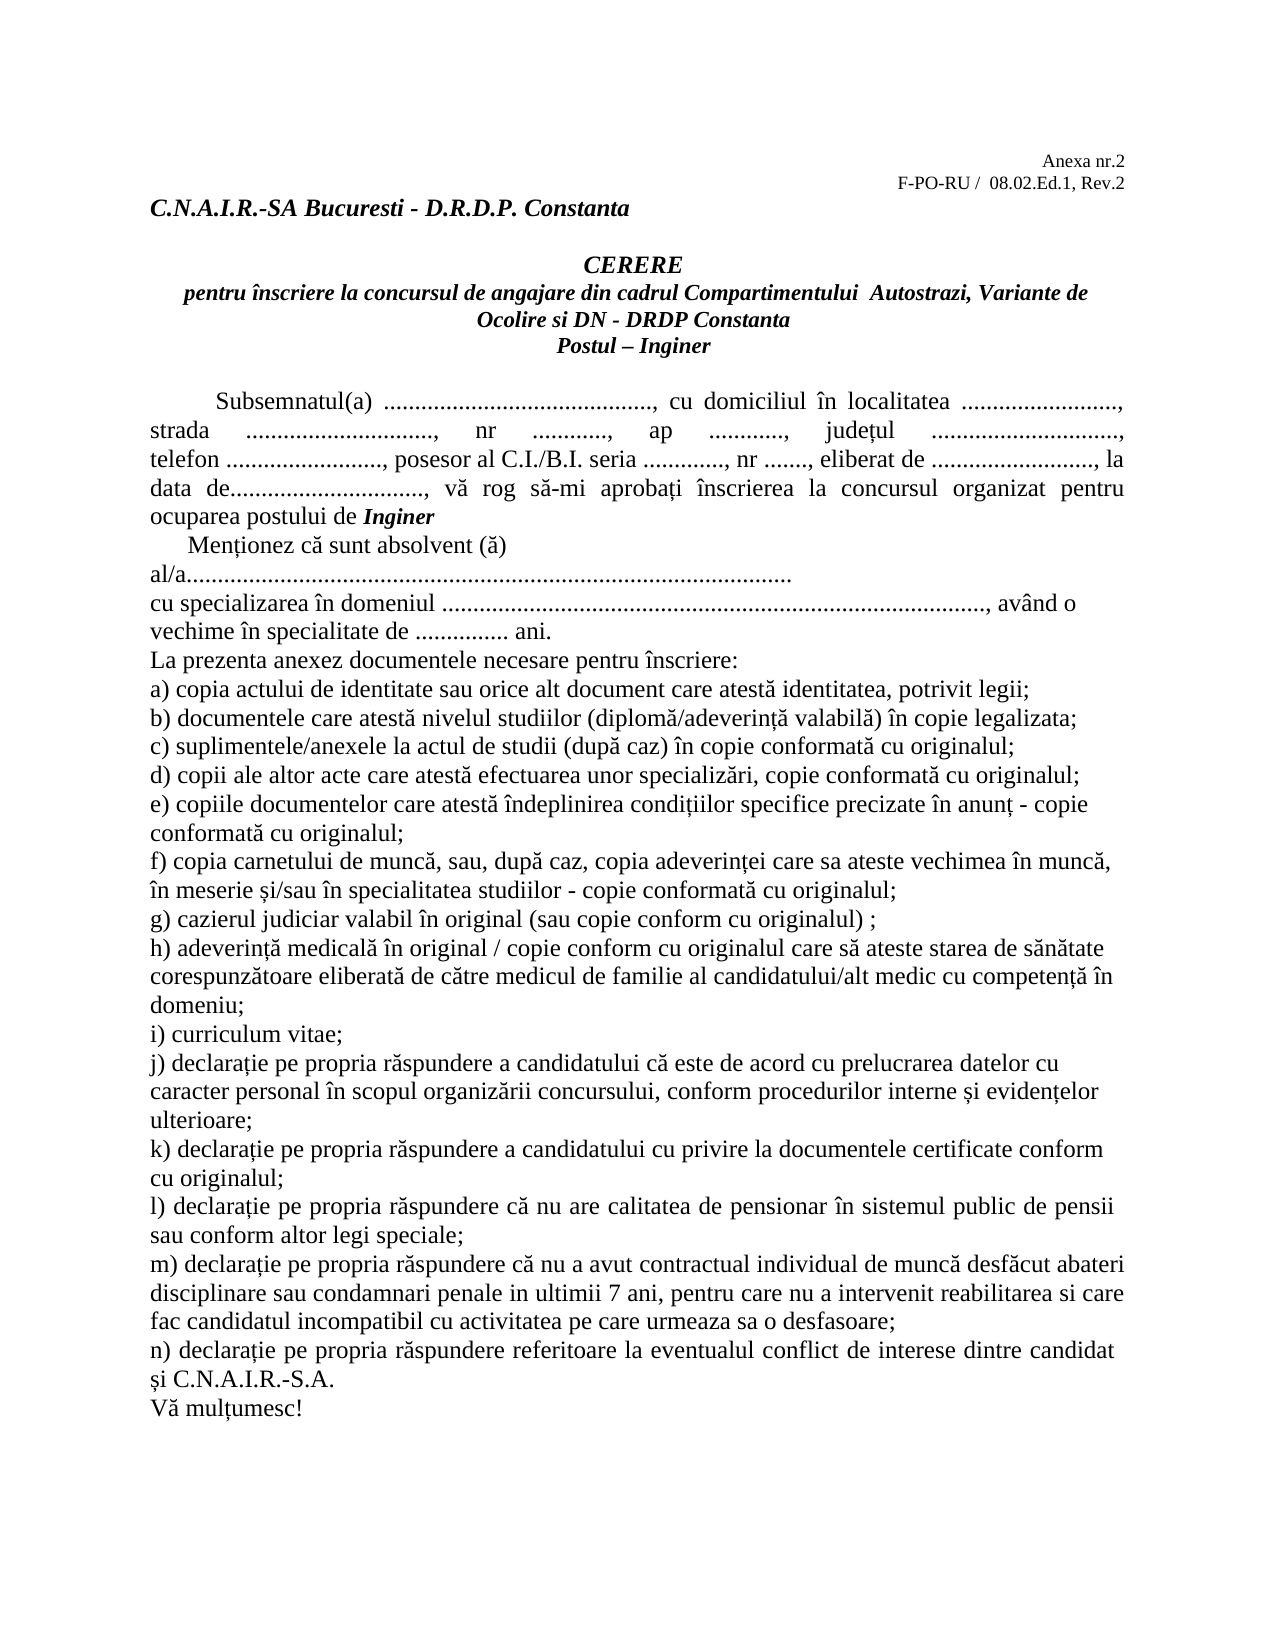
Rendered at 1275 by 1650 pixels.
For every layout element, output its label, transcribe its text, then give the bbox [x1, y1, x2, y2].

text l) declarație pe propria răspundere că nu are calitatea de pensionar în sistemul public de pensii sau conform altor legi speciale; [150, 1191, 1116, 1249]
text k) declarație pe propria răspundere a candidatului cu privire la documentele certificate conform cu originalul; [150, 1134, 1125, 1191]
text F-PO-RU / 08.02.Ed.1, Rev.2 [150, 172, 1125, 193]
text Menționez că sunt absolvent (ă) al/a................................................................................................. cu specializarea în domeniul ......................................................................................., având o vechime în specialitate de ............... ani. [150, 530, 1125, 645]
text CERERE pentru înscriere la concursul de angajare din cadrul Compartimentului Autostrazi, Variante de Ocolire si DN - DRDP Constanta [150, 251, 1125, 332]
text Subsemnatul(a) ..........................................., cu domiciliul în localitatea ........................., strada .............................., nr ............, ap ............, județul .............................., telefon ........................., posesor al C.I./B.I. seria ............., nr ......., eliberat de .........................., la data de..............................., vă rog să-mi aprobați înscrierea la concursul organizat pentru ocuparea postului de Inginer [150, 386, 1125, 530]
text a) copia actului de identitate sau orice alt document care atestă identitatea, potrivit legii; b) documentele care atestă nivelul studiilor (diplomă/adeverință valabilă) în copie legalizata; c) suplimentele/anexele la actul de studii (după caz) în copie conformată cu originalul; d) copii ale altor acte care atestă efectuarea unor specializări, copie conformată cu originalul; e) copiile documentelor care atestă îndeplinirea condițiilor specifice precizate în anunț - copie conformată cu originalul; f) copia carnetului de muncă, sau, după caz, copia adeverinței care sa ateste vechimea în muncă, în meserie și/sau în specialitatea studiilor - copie conformată cu originalul; g) cazierul judiciar valabil în original (sau copie conform cu originalul) ; h) adeverință medicală în original / copie conform cu originalul care să ateste starea de sănătate corespunzătoare eliberată de către medicul de familie al candidatului/alt medic cu competență în domeniu; i) curriculum vitae; j) declarație pe propria răspundere a candidatului că este de acord cu prelucrarea datelor cu caracter personal în scopul organizării concursului, conform procedurilor interne și evidențelor ulterioare; [150, 674, 1125, 1134]
text Vă mulțumesc! [150, 1393, 1116, 1421]
text La prezenta anexez documentele necesare pentru înscriere: [150, 645, 1125, 674]
text Postul – Inginer [150, 332, 1125, 358]
text C.N.A.I.R.-SA Bucuresti - D.R.D.P. Constanta [150, 193, 1125, 222]
text m) declarație pe propria răspundere că nu a avut contractual individual de muncă desfăcut abateri disciplinare sau condamnari penale in ultimii 7 ani, pentru care nu a intervenit reabilitarea si care fac candidatul incompatibil cu activitatea pe care urmeaza sa o desfasoare; [150, 1249, 1125, 1335]
text n) declarație pe propria răspundere referitoare la eventualul conflict de interese dintre candidat și C.N.A.I.R.-S.A. [150, 1335, 1116, 1393]
text Anexa nr.2 [150, 150, 1125, 172]
